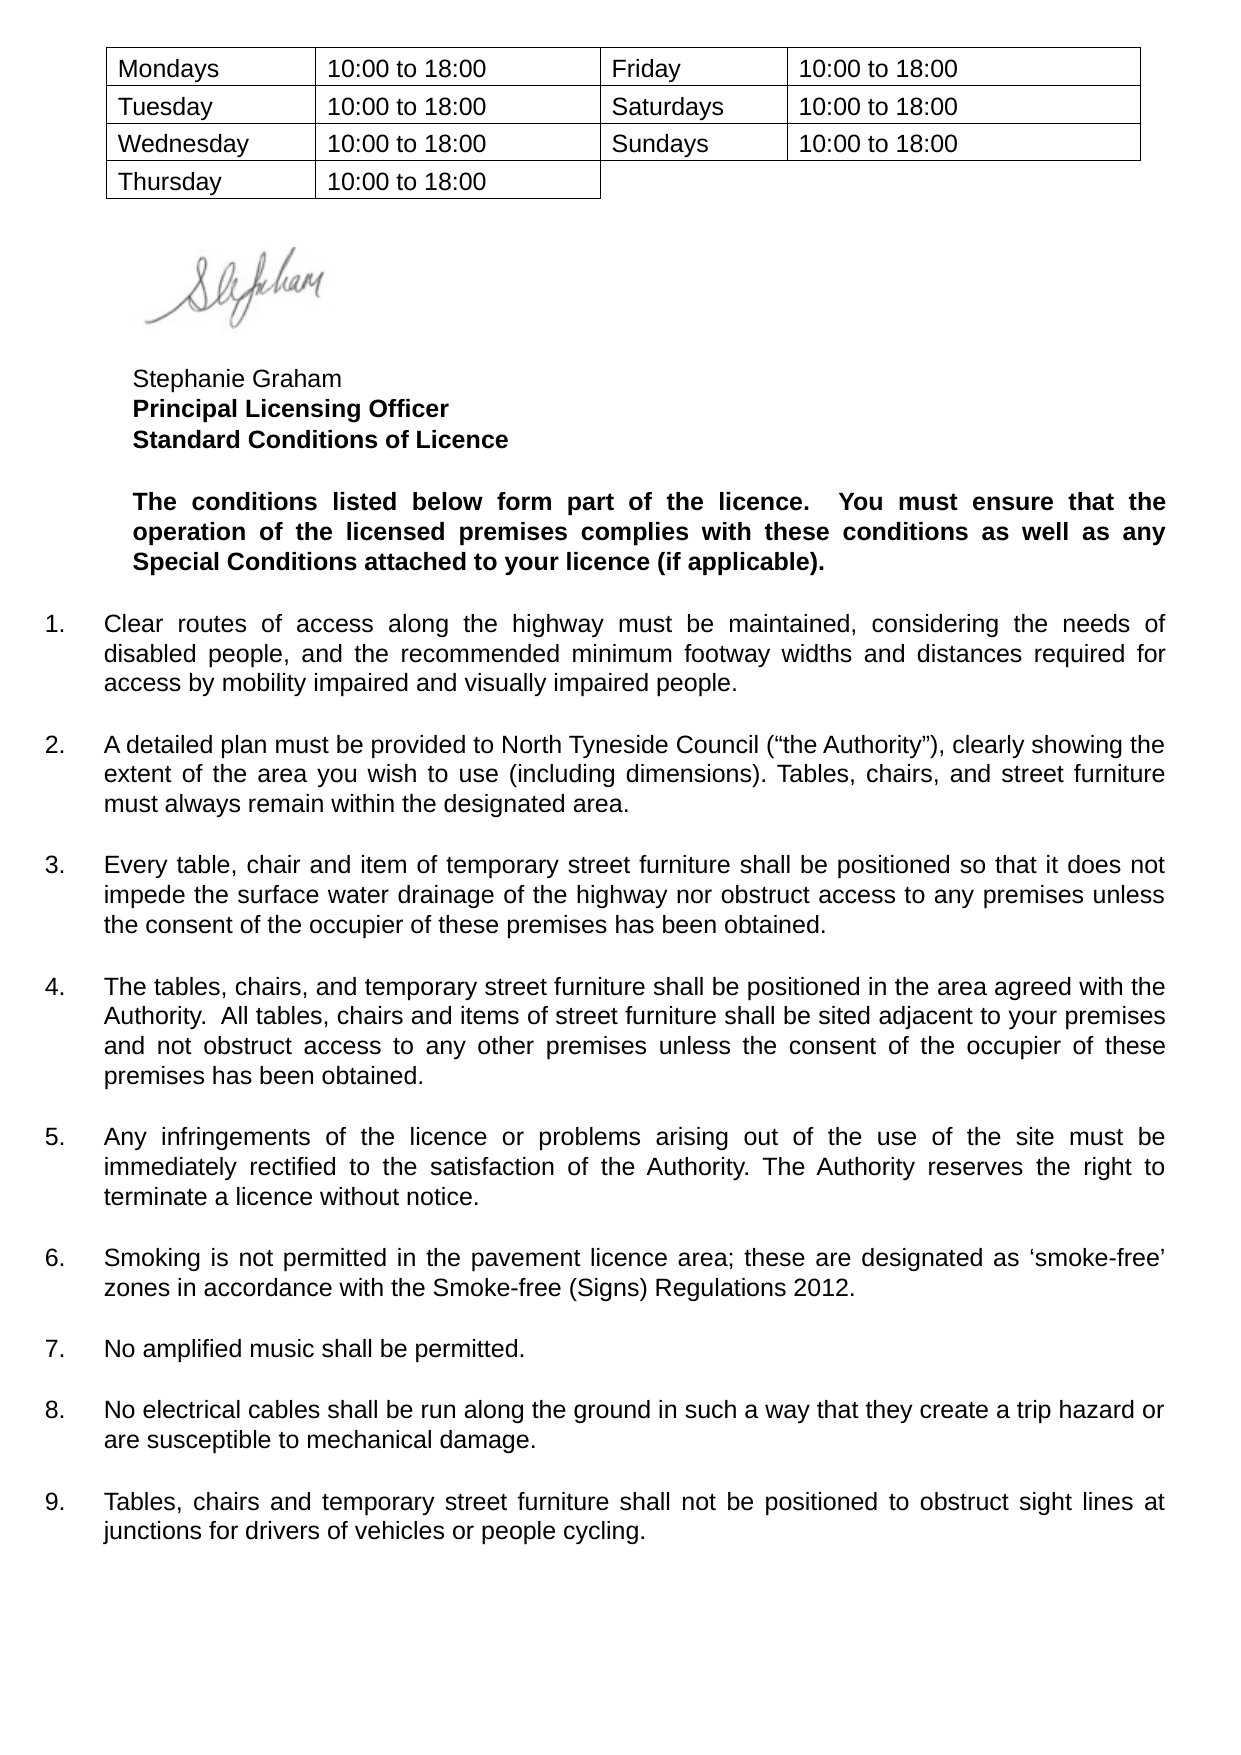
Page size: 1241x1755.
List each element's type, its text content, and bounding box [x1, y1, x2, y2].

table_cell 10:00 to 18:00 [316, 161, 600, 198]
table_cell Saturdays [601, 86, 787, 122]
table_cell Mondays [107, 48, 315, 85]
list No amplified music shall be permitted. [44, 1334, 1167, 1363]
text Principal Licensing Officer [132, 394, 1168, 423]
table_cell Wednesday [107, 124, 315, 160]
table_cell Sundays [601, 124, 787, 160]
table_cell 10:00 to 18:00 [788, 86, 1140, 122]
text The conditions listed below form part of the licence. You must ensure that the operation of the licensed premises complies with these conditions as well as any Special Conditions attached to your licence (if applicable). [132, 487, 1168, 576]
list Tables, chairs and temporary street furniture shall not be positioned to obstruct sight lines at junctions for drivers of vehicles or people cycling. [44, 1486, 1167, 1545]
table_cell Tuesday [107, 86, 315, 122]
list A detailed plan must be provided to North Tyneside Council (“the Authority”), clearly showing the extent of the area you wish to use (including dimensions). Tables, chairs, and street furniture must always remain within the designated area. [44, 729, 1167, 818]
table_cell Thursday [107, 161, 315, 198]
list No electrical cables shall be run along the ground in such a way that they create a trip hazard or are susceptible to mechanical damage. [44, 1395, 1167, 1454]
list Smoking is not permitted in the pavement licence area; these are designated as ‘smoke-free’ zones in accordance with the Smoke-free (Signs) Regulations 2012. [44, 1243, 1167, 1302]
list Every table, chair and item of temporary street furniture shall be positioned so that it does not impede the surface water drainage of the highway nor obstruct access to any premises unless the consent of the occupier of these premises has been obtained. [44, 851, 1167, 939]
text Stephanie Graham [132, 363, 1167, 392]
table_cell 10:00 to 18:00 [316, 86, 600, 122]
list Clear routes of access along the highway must be maintained, considering the needs of disabled people, and the recommended minimum footway widths and distances required for access by mobility impaired and visually impaired people. [44, 609, 1167, 697]
table_cell 10:00 to 18:00 [788, 124, 1140, 160]
table_cell Friday [601, 48, 787, 85]
table_cell [601, 161, 1140, 198]
list Any infringements of the licence or problems arising out of the use of the site must be immediately rectified to the satisfaction of the Authority. The Authority reserves the right to terminate a licence without notice. [44, 1122, 1167, 1211]
list The tables, chairs, and temporary street furniture shall be positioned in the area agreed with the Authority. All tables, chairs and items of street furniture shall be sited adjacent to your premises and not obstruct access to any other premises unless the consent of the occupier of these premises has been obtained. [44, 971, 1167, 1090]
table_cell 10:00 to 18:00 [788, 48, 1140, 85]
table_cell 10:00 to 18:00 [316, 48, 600, 85]
table_cell 10:00 to 18:00 [316, 124, 600, 160]
subtitle Standard Conditions of Licence [132, 425, 1168, 454]
